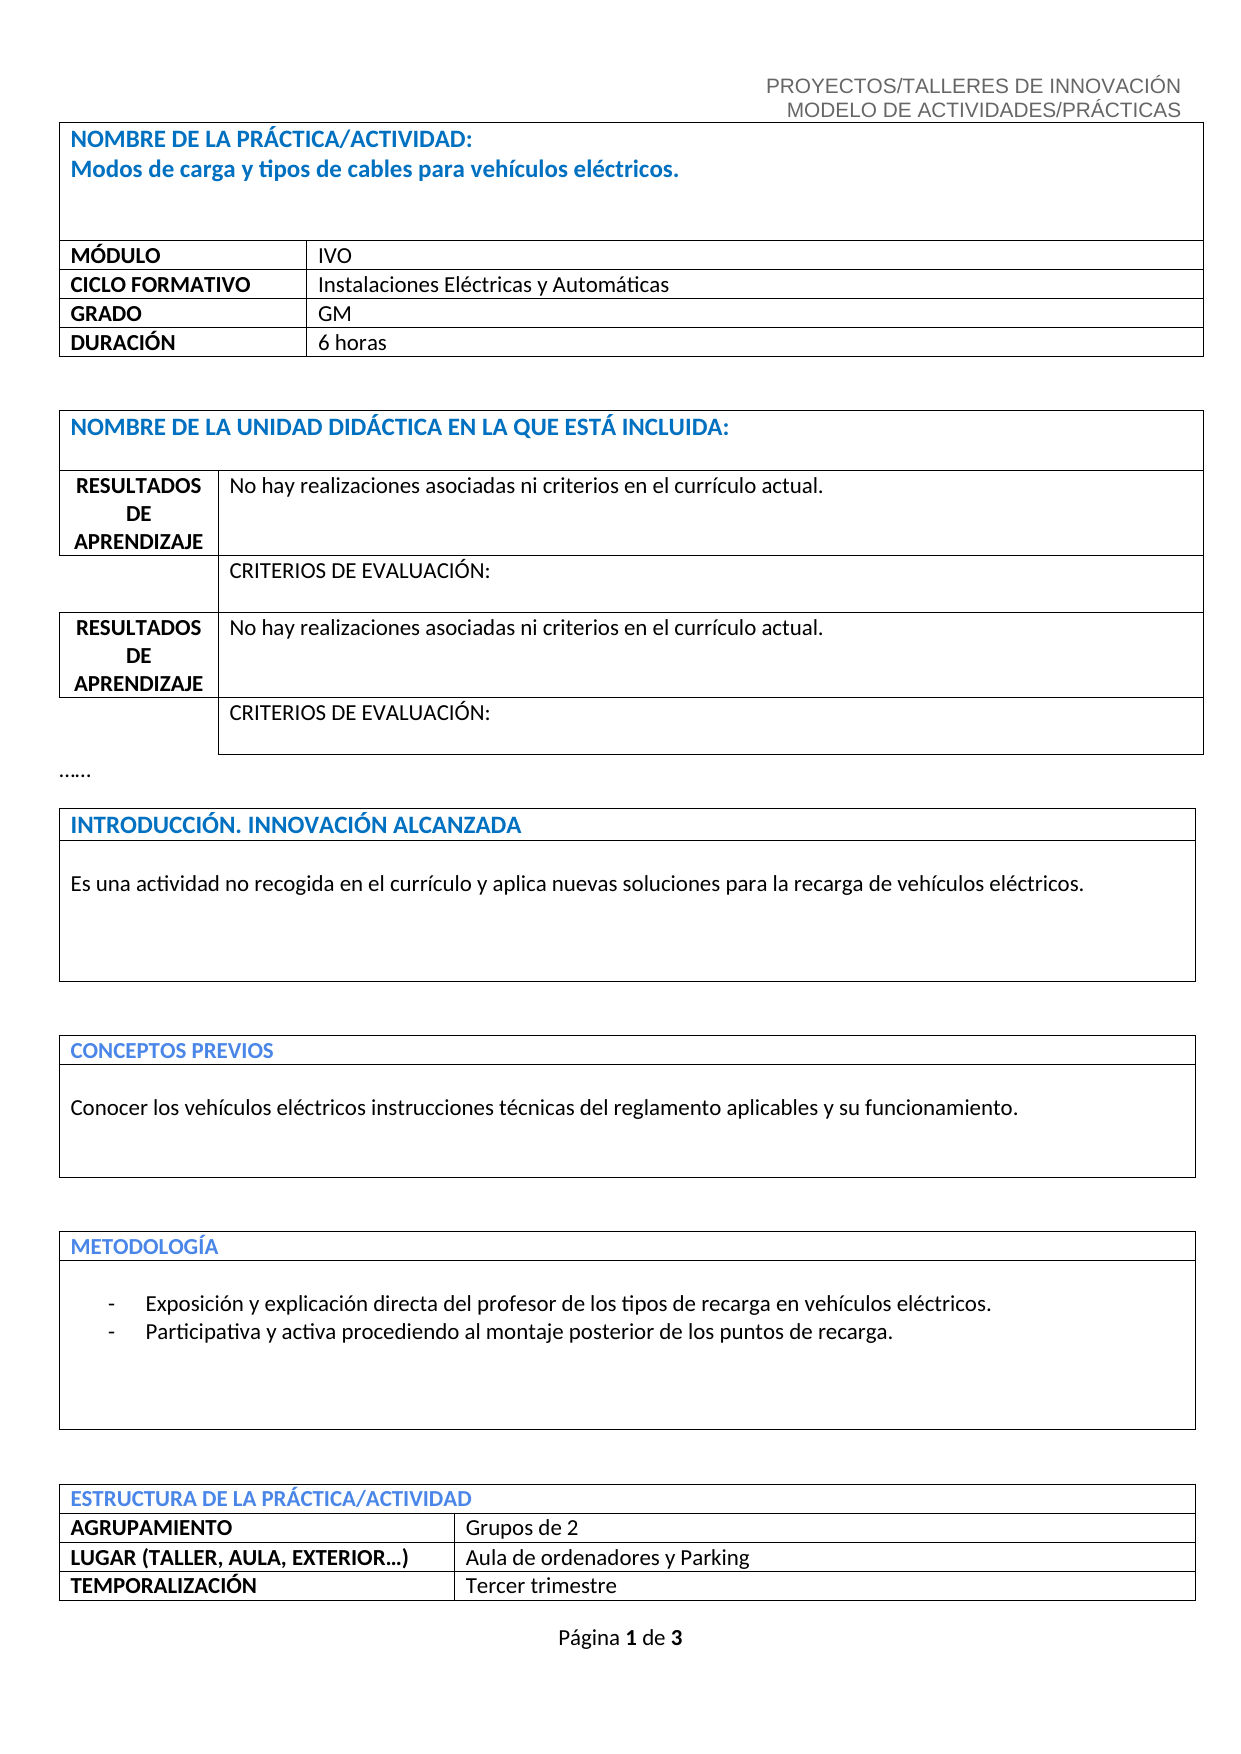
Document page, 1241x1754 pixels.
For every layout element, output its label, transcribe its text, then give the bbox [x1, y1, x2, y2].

table_cell No hay realizaciones asociadas ni criterios en el currículo actual. [219, 471, 1203, 555]
table_cell Es una actividad no recogida en el currículo y aplica nuevas soluciones para la recarga de vehículos eléctricos. [60, 841, 1195, 981]
table_header INTRODUCCIÓN. INNOVACIÓN ALCANZADA [60, 809, 1195, 840]
table_header NOMBRE DE LA PRÁCTICA/ACTIVIDAD: Modos de carga y tipos de cables para vehículos eléctricos. [60, 123, 1203, 240]
table_cell Instalaciones Eléctricas y Automáticas [307, 270, 1203, 298]
table_cell RESULTADOS DE APRENDIZAJE [60, 471, 218, 555]
table_header CONCEPTOS PREVIOS [60, 1036, 1195, 1064]
table_cell DURACIÓN [60, 328, 306, 356]
table_cell 6 horas [307, 328, 1203, 356]
table_cell [59, 698, 218, 754]
table_cell LUGAR (TALLER, AULA, EXTERIOR…) [60, 1543, 454, 1571]
table_cell CRITERIOS DE EVALUACIÓN: [219, 556, 1203, 612]
table_cell GM [307, 299, 1203, 327]
table_cell Tercer trimestre [455, 1572, 1195, 1600]
table_cell GRADO [60, 299, 306, 327]
table_cell Conocer los vehículos eléctricos instrucciones técnicas del reglamento aplicables y su funcionamiento. [60, 1065, 1195, 1177]
text …… [59, 755, 1181, 783]
table_header ESTRUCTURA DE LA PRÁCTICA/ACTIVIDAD [60, 1485, 1195, 1512]
table_cell MÓDULO [60, 241, 306, 269]
table_cell Grupos de 2 [455, 1514, 1195, 1542]
table_cell Exposición y explicación directa del profesor de los tipos de recarga en vehículos eléctricos. Participativa y activa procediendo al montaje posterior de los puntos de recarga. [60, 1261, 1195, 1429]
table_cell No hay realizaciones asociadas ni criterios en el currículo actual. [219, 613, 1203, 697]
table_header NOMBRE DE LA UNIDAD DIDÁCTICA EN LA QUE ESTÁ INCLUIDA: [60, 411, 1203, 470]
table_cell AGRUPAMIENTO [60, 1514, 454, 1542]
table_cell RESULTADOS DE APRENDIZAJE [60, 613, 218, 697]
table_cell TEMPORALIZACIÓN [60, 1572, 454, 1600]
table_cell CICLO FORMATIVO [60, 270, 306, 298]
table_cell IVO [307, 241, 1203, 269]
table_cell Aula de ordenadores y Parking [455, 1543, 1195, 1571]
table_cell [59, 556, 218, 612]
table_header METODOLOGÍA [60, 1232, 1195, 1260]
table_cell CRITERIOS DE EVALUACIÓN: [219, 698, 1203, 754]
